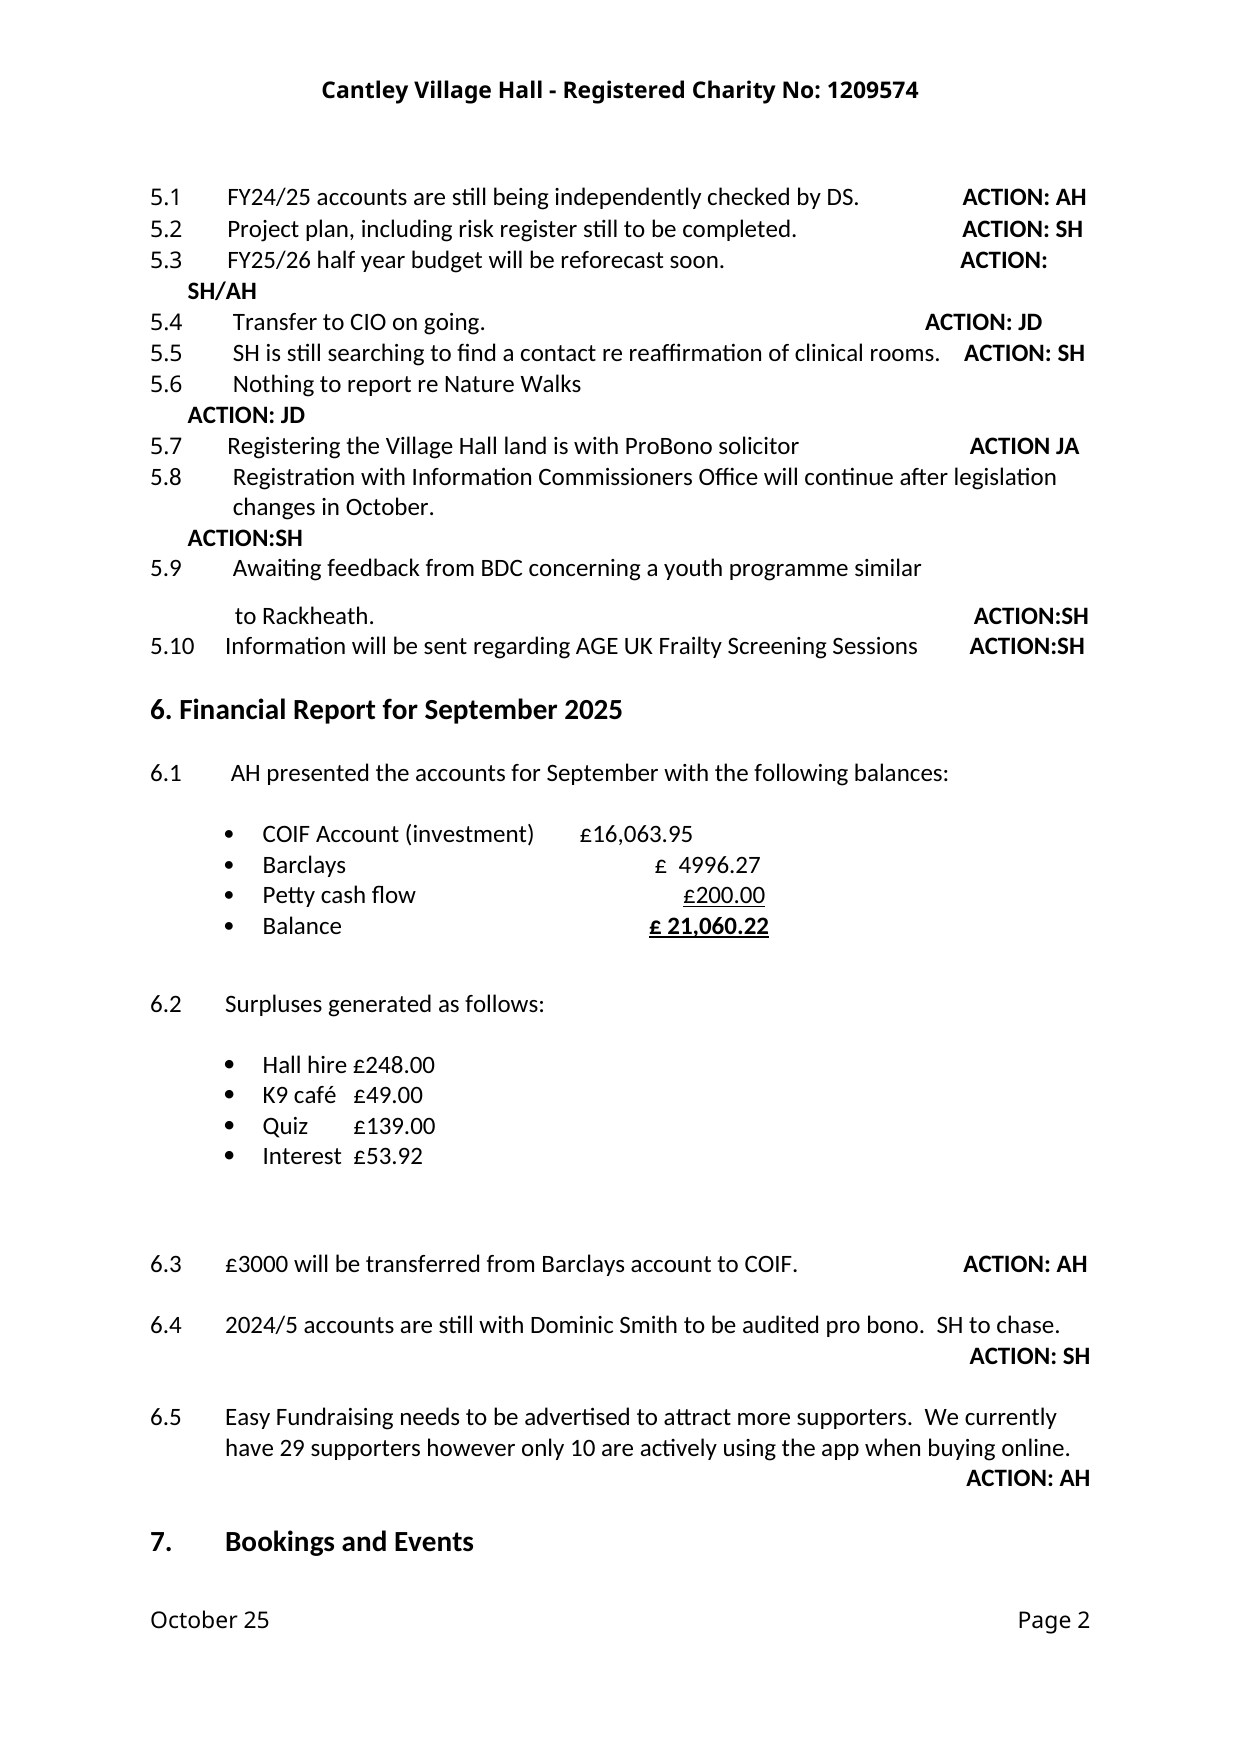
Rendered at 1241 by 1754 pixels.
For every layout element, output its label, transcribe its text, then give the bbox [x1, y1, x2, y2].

list changes in October. ACTION:SH [187, 492, 1090, 553]
list Balance £ 21,060.22 [225, 910, 1090, 941]
text to Rackheath. ACTION:SH [150, 600, 1090, 630]
list Petty cash flow £200.00 [225, 879, 1090, 910]
list COIF Account (investment) £16,063.95 [225, 818, 1090, 849]
list Registration with Information Commissioners Office will continue after legislation [150, 461, 1090, 492]
text 5.10 Information will be sent regarding AGE UK Frailty Screening Sessions ACTION:SH [150, 630, 1090, 661]
list Quiz £139.00 [225, 1110, 1090, 1140]
list Transfer to CIO on going. ACTION: JD [150, 306, 1090, 337]
text 6.5 Easy Fundraising needs to be advertised to attract more supporters. We currently have 29 supporters however only 10 are actively using the app when buying online. [150, 1401, 1090, 1462]
list SH is still searching to find a contact re reaffirmation of clinical rooms. ACTION: SH [150, 337, 1090, 368]
text ACTION: AH [150, 1462, 1090, 1493]
list K9 café £49.00 [225, 1079, 1090, 1110]
text ACTION: SH [150, 1340, 1090, 1371]
text 6.1 AH presented the accounts for September with the following balances: [150, 757, 1090, 788]
list Interest £53.92 [225, 1140, 1090, 1171]
text 6.4 2024/5 accounts are still with Dominic Smith to be audited pro bono. SH to chase. [150, 1310, 1090, 1340]
list Project plan, including risk register still to be completed. ACTION: SH [150, 212, 1090, 244]
list Hall hire £248.00 [225, 1049, 1090, 1079]
list Barclays £ 4996.27 [225, 849, 1090, 879]
list FY25/26 half year budget will be reforecast soon. ACTION: SH/AH [150, 244, 1090, 306]
list Nothing to report re Nature Walks ACTION: JD [150, 368, 1090, 430]
text 6.2 Surpluses generated as follows: [150, 988, 1090, 1018]
list FY24/25 accounts are still being independently checked by DS. ACTION: AH [150, 181, 1090, 212]
list Registering the Village Hall land is with ProBono solicitor ACTION JA [150, 430, 1090, 461]
text 6. Financial Report for September 2025 [150, 691, 1090, 727]
list Awaiting feedback from BDC concerning a youth programme similar [150, 553, 1090, 583]
text 6.3 £3000 will be transferred from Barclays account to COIF. ACTION: AH [150, 1249, 1090, 1279]
text 7. Bookings and Events [150, 1523, 1090, 1559]
